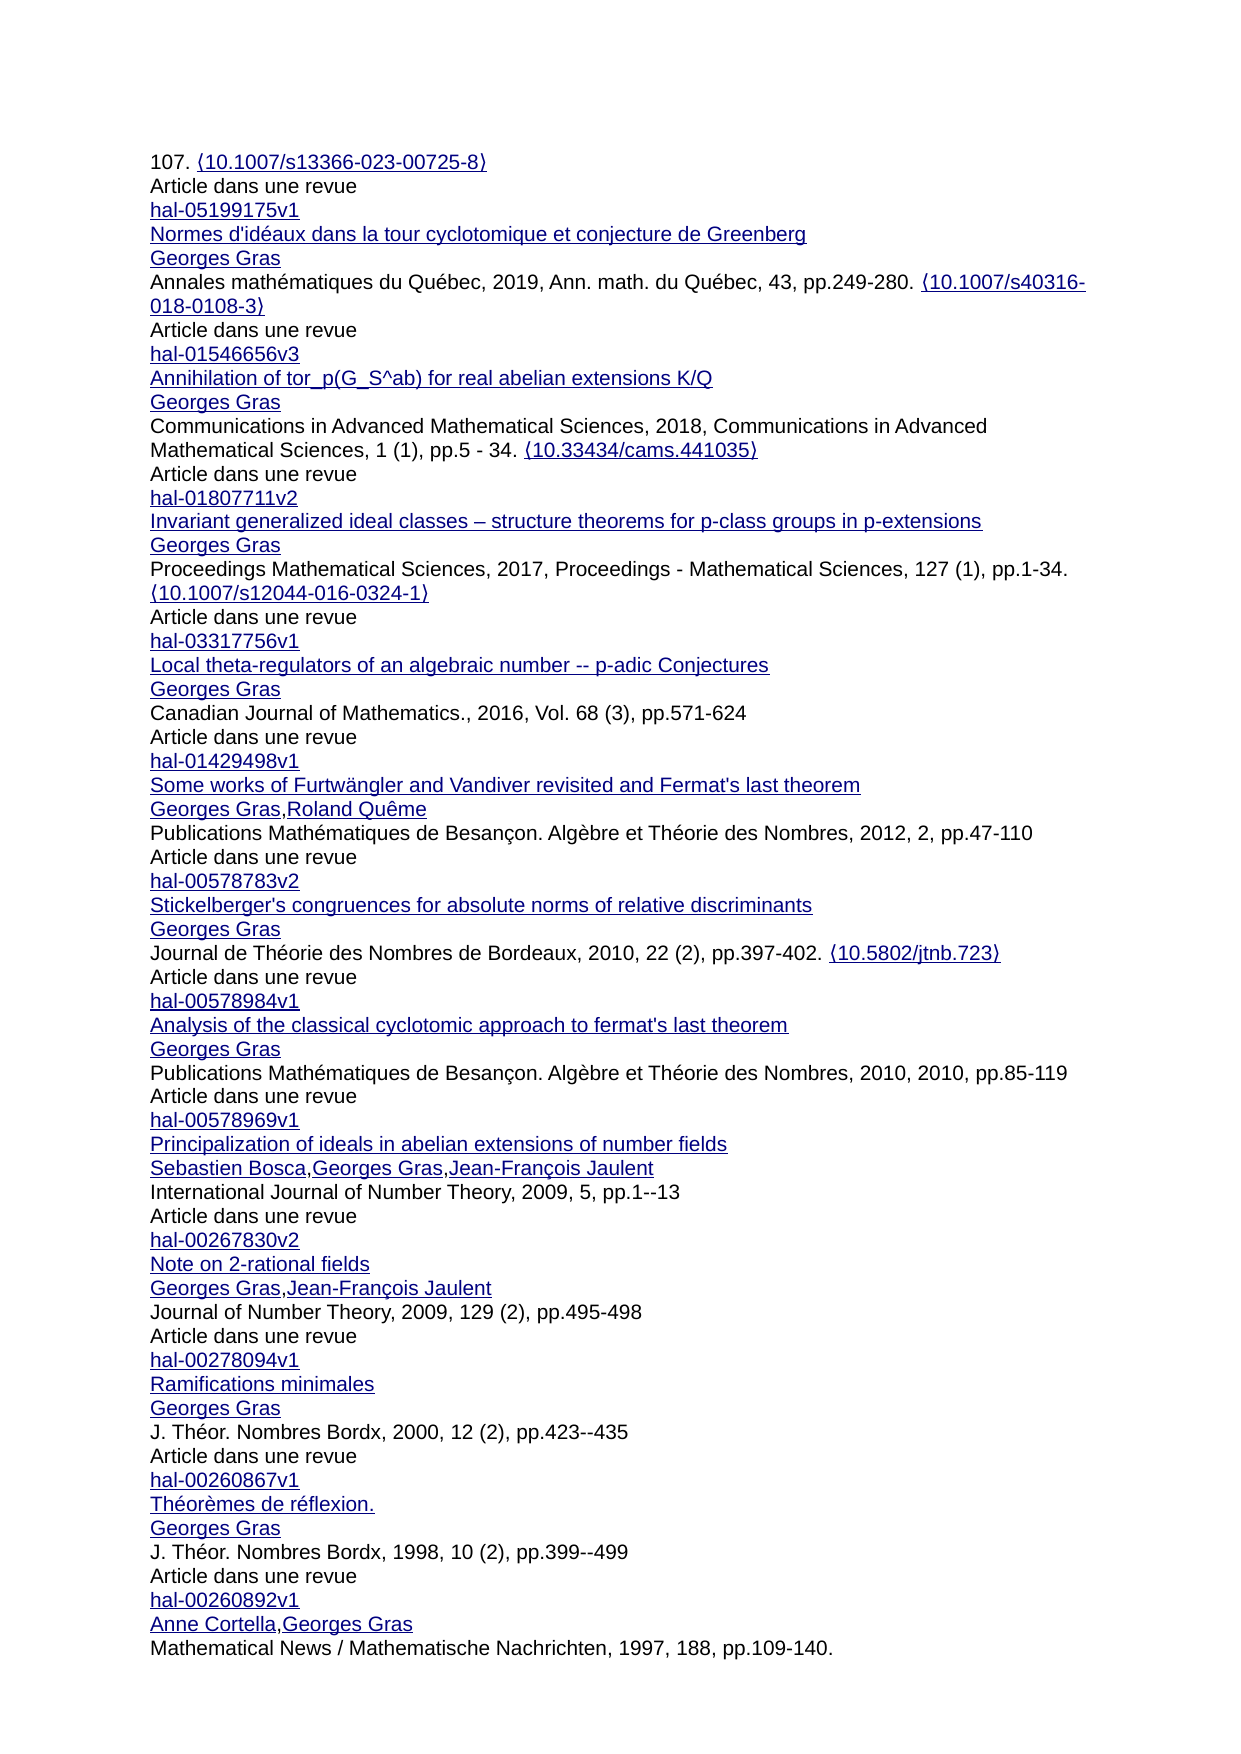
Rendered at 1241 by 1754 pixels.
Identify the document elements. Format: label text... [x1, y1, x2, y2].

table_cell Principalization of ideals in abelian extensions of number fields Sebastien Bosca,Georges Gras,Jean-François Jaulent International Journal of Number Theory, 2009, 5, pp.1--13 Article dans une revue hal-00267830v2 [150, 1132, 1090, 1252]
table_cell Note on 2-rational fields Georges Gras,Jean-François Jaulent Journal of Number Theory, 2009, 129 (2), pp.495-498 Article dans une revue hal-00278094v1 [150, 1252, 1090, 1372]
table_cell Some works of Furtwängler and Vandiver revisited and Fermat's last theorem Georges Gras,Roland Quême Publications Mathématiques de Besançon. Algèbre et Théorie des Nombres, 2012, 2, pp.47-110 Article dans une revue hal-00578783v2 [150, 773, 1090, 893]
table_cell Local theta-regulators of an algebraic number -- p-adic Conjectures Georges Gras Canadian Journal of Mathematics., 2016, Vol. 68 (3), pp.571-624 Article dans une revue hal-01429498v1 [150, 653, 1090, 773]
table_cell Interprétation et calcul du groupe de défaut d'un principe de Hasse Anne Cortella,Georges Gras Mathematical News / Mathematische Nachrichten, 1997, 188, pp.109-140. ⟨10.1002/mana.19971880108⟩ Article dans une revue istex hal-00795836v1 [150, 1611, 1090, 1659]
table_cell Normes d'idéaux dans la tour cyclotomique et conjecture de Greenberg Georges Gras Annales mathématiques du Québec, 2019, Ann. math. du Québec, 43, pp.249-280. ⟨10.1007/s40316-018-0108-3⟩ Article dans une revue hal-01546656v3 [150, 222, 1090, 366]
table_cell 107. ⟨10.1007/s13366-023-00725-8⟩ Article dans une revue hal-05199175v1 [150, 150, 1090, 222]
table_cell Ramifications minimales Georges Gras J. Théor. Nombres Bordx, 2000, 12 (2), pp.423--435 Article dans une revue hal-00260867v1 [150, 1372, 1090, 1492]
table_cell Annihilation of tor_p(G_S^ab) for real abelian extensions K/Q Georges Gras Communications in Advanced Mathematical Sciences, 2018, Communications in Advanced Mathematical Sciences, 1 (1), pp.5 - 34. ⟨10.33434/cams.441035⟩ Article dans une revue hal-01807711v2 [150, 366, 1090, 509]
table_cell Stickelberger's congruences for absolute norms of relative discriminants Georges Gras Journal de Théorie des Nombres de Bordeaux, 2010, 22 (2), pp.397-402. ⟨10.5802/jtnb.723⟩ Article dans une revue hal-00578984v1 [150, 893, 1090, 1012]
table_cell Invariant generalized ideal classes – structure theorems for p-class groups in p-extensions Georges Gras Proceedings Mathematical Sciences, 2017, Proceedings - Mathematical Sciences, 127 (1), pp.1-34. ⟨10.1007/s12044-016-0324-1⟩ Article dans une revue hal-03317756v1 [150, 509, 1090, 653]
table_cell Théorèmes de réflexion. Georges Gras J. Théor. Nombres Bordx, 1998, 10 (2), pp.399--499 Article dans une revue hal-00260892v1 [150, 1492, 1090, 1611]
table_cell Analysis of the classical cyclotomic approach to fermat's last theorem Georges Gras Publications Mathématiques de Besançon. Algèbre et Théorie des Nombres, 2010, 2010, pp.85-119 Article dans une revue hal-00578969v1 [150, 1013, 1090, 1132]
